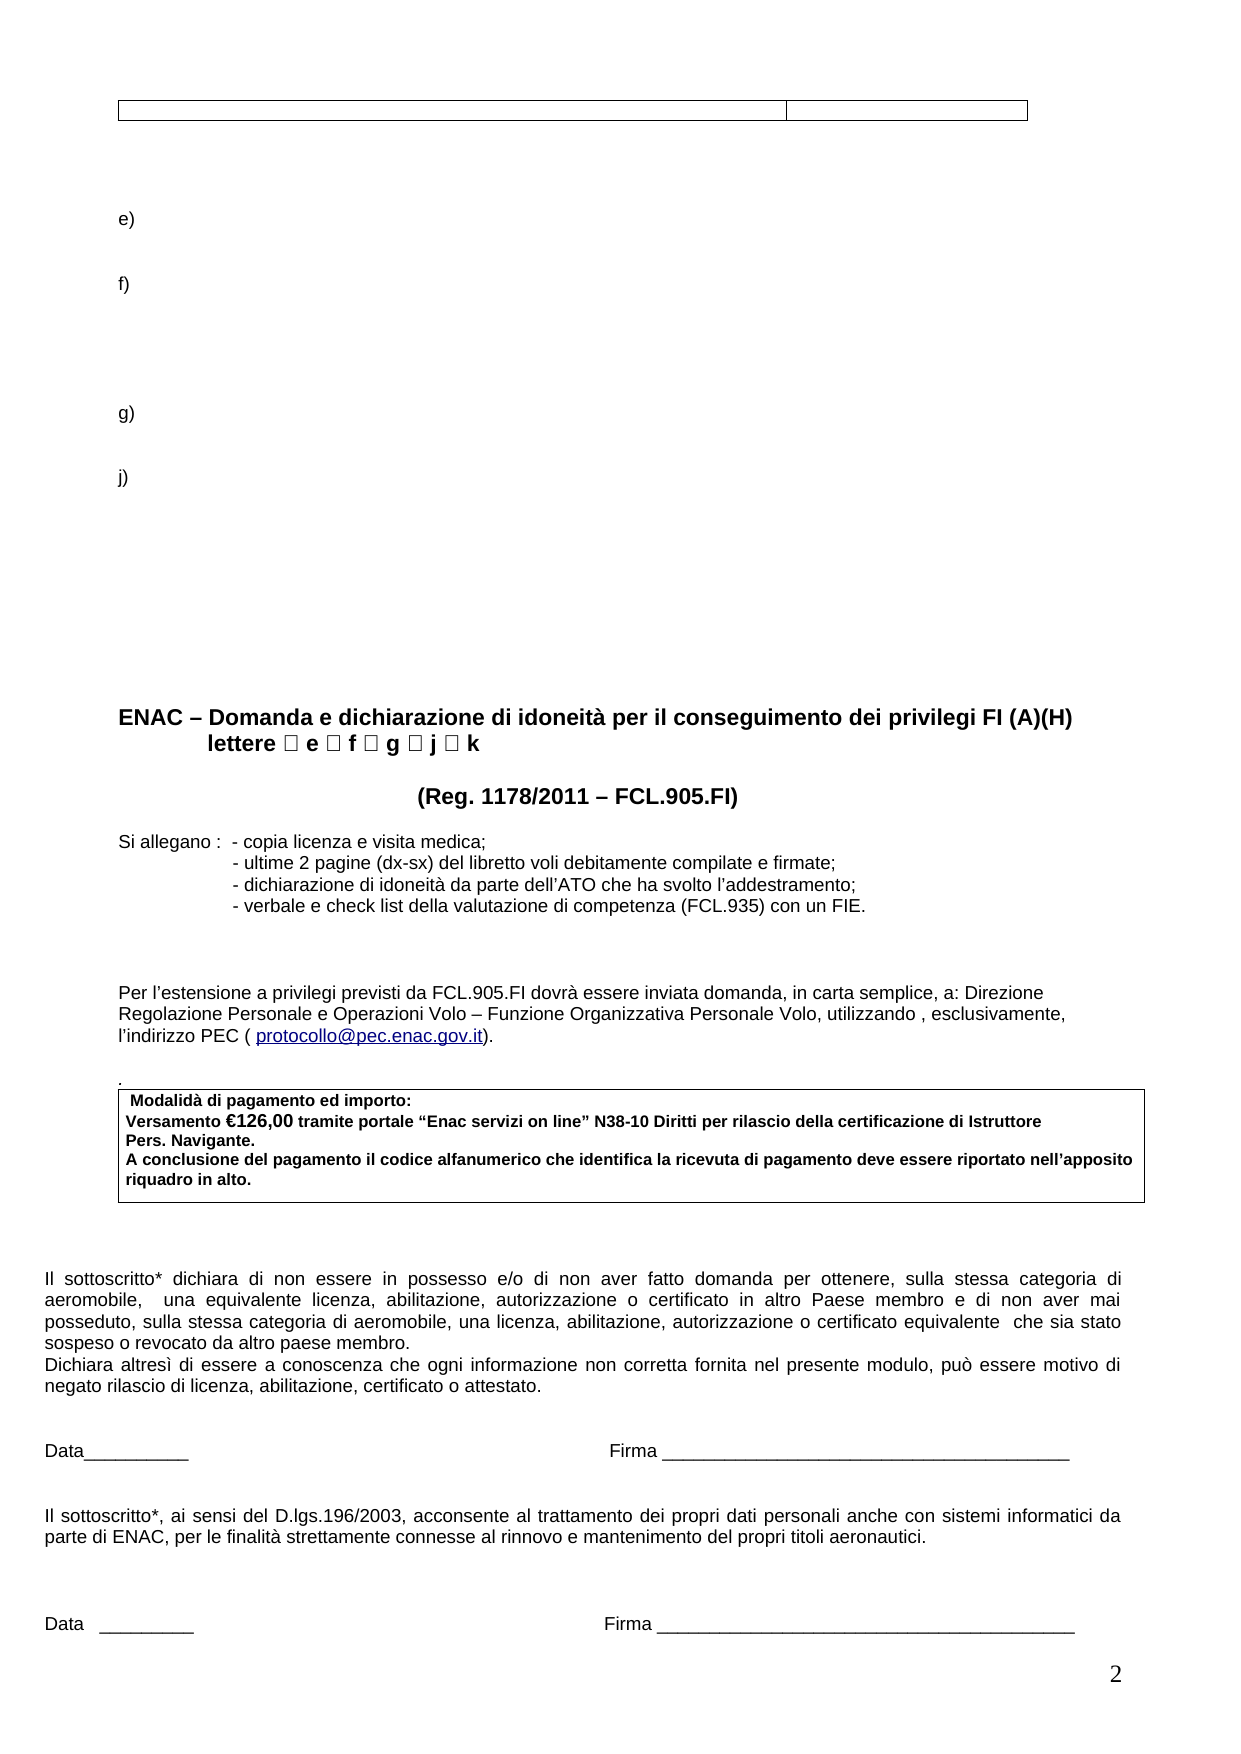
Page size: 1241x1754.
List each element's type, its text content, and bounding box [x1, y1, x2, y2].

text Il sottoscritto*, ai sensi del D.lgs.196/2003, acconsente al trattamento dei propri dati personali anche con sistemi informatici da parte di ENAC, per le finalità strettamente connesse al rinnovo e mantenimento del propri titoli aeronautici. [44, 1505, 1122, 1548]
text Per l’estensione a privilegi previsti da FCL.905.FI dovrà essere inviata domanda, in carta semplice, a: Direzione Regolazione Personale e Operazioni Volo – Funzione Organizzativa Personale Volo, utilizzando , esclusivamente, l’indirizzo PEC ( protocollo@pec.enac.gov.it). [118, 981, 1122, 1046]
text Data _________ Firma ________________________________________ [44, 1612, 1122, 1634]
text - ultime 2 pagine (dx-sx) del libretto voli debitamente compilate e firmate; [118, 852, 1122, 874]
table_header Modalidà di pagamento ed importo: Versamento €126,00 tramite portale “Enac servizi on line” N38-10 Diritti per rilascio della certificazione di Istruttore Pers. Navigante. A conclusione del pagamento il codice alfanumerico che identifica la ricevuta di pagamento deve essere riportato nell’apposito riquadro in alto. [119, 1090, 1144, 1202]
text . [118, 1068, 1122, 1089]
text lettere  e  f  g  j  k [118, 730, 1122, 756]
text (Reg. 1178/2011 – FCL.905.FI) [118, 783, 1122, 809]
table_cell [787, 101, 1027, 120]
text g) [118, 402, 1122, 423]
text e) [118, 208, 1122, 229]
text ENAC – Domanda e dichiarazione di idoneità per il conseguimento dei privilegi FI (A)(H) [118, 703, 1122, 730]
text Dichiara altresì di essere a conoscenza che ogni informazione non corretta fornita nel presente modulo, può essere motivo di negato rilascio di licenza, abilitazione, certificato o attestato. [44, 1354, 1122, 1397]
text - verbale e check list della valutazione di competenza (FCL.935) con un FIE. [118, 895, 1122, 917]
text f) [118, 272, 1122, 294]
text Il sottoscritto* dichiara di non essere in possesso e/o di non aver fatto domanda per ottenere, sulla stessa categoria di aeromobile, una equivalente licenza, abilitazione, autorizzazione o certificato in altro Paese membro e di non aver mai posseduto, sulla stessa categoria di aeromobile, una licenza, abilitazione, autorizzazione o certificato equivalente che sia stato sospeso o revocato da altro paese membro. [44, 1267, 1122, 1354]
text Si allegano : - copia licenza e visita medica; [118, 831, 1122, 852]
table_cell [119, 101, 786, 120]
text Data__________ Firma _______________________________________ [44, 1440, 1122, 1462]
text - dichiarazione di idoneità da parte dell’ATO che ha svolto l’addestramento; [118, 874, 1122, 895]
text j) [118, 466, 1122, 488]
